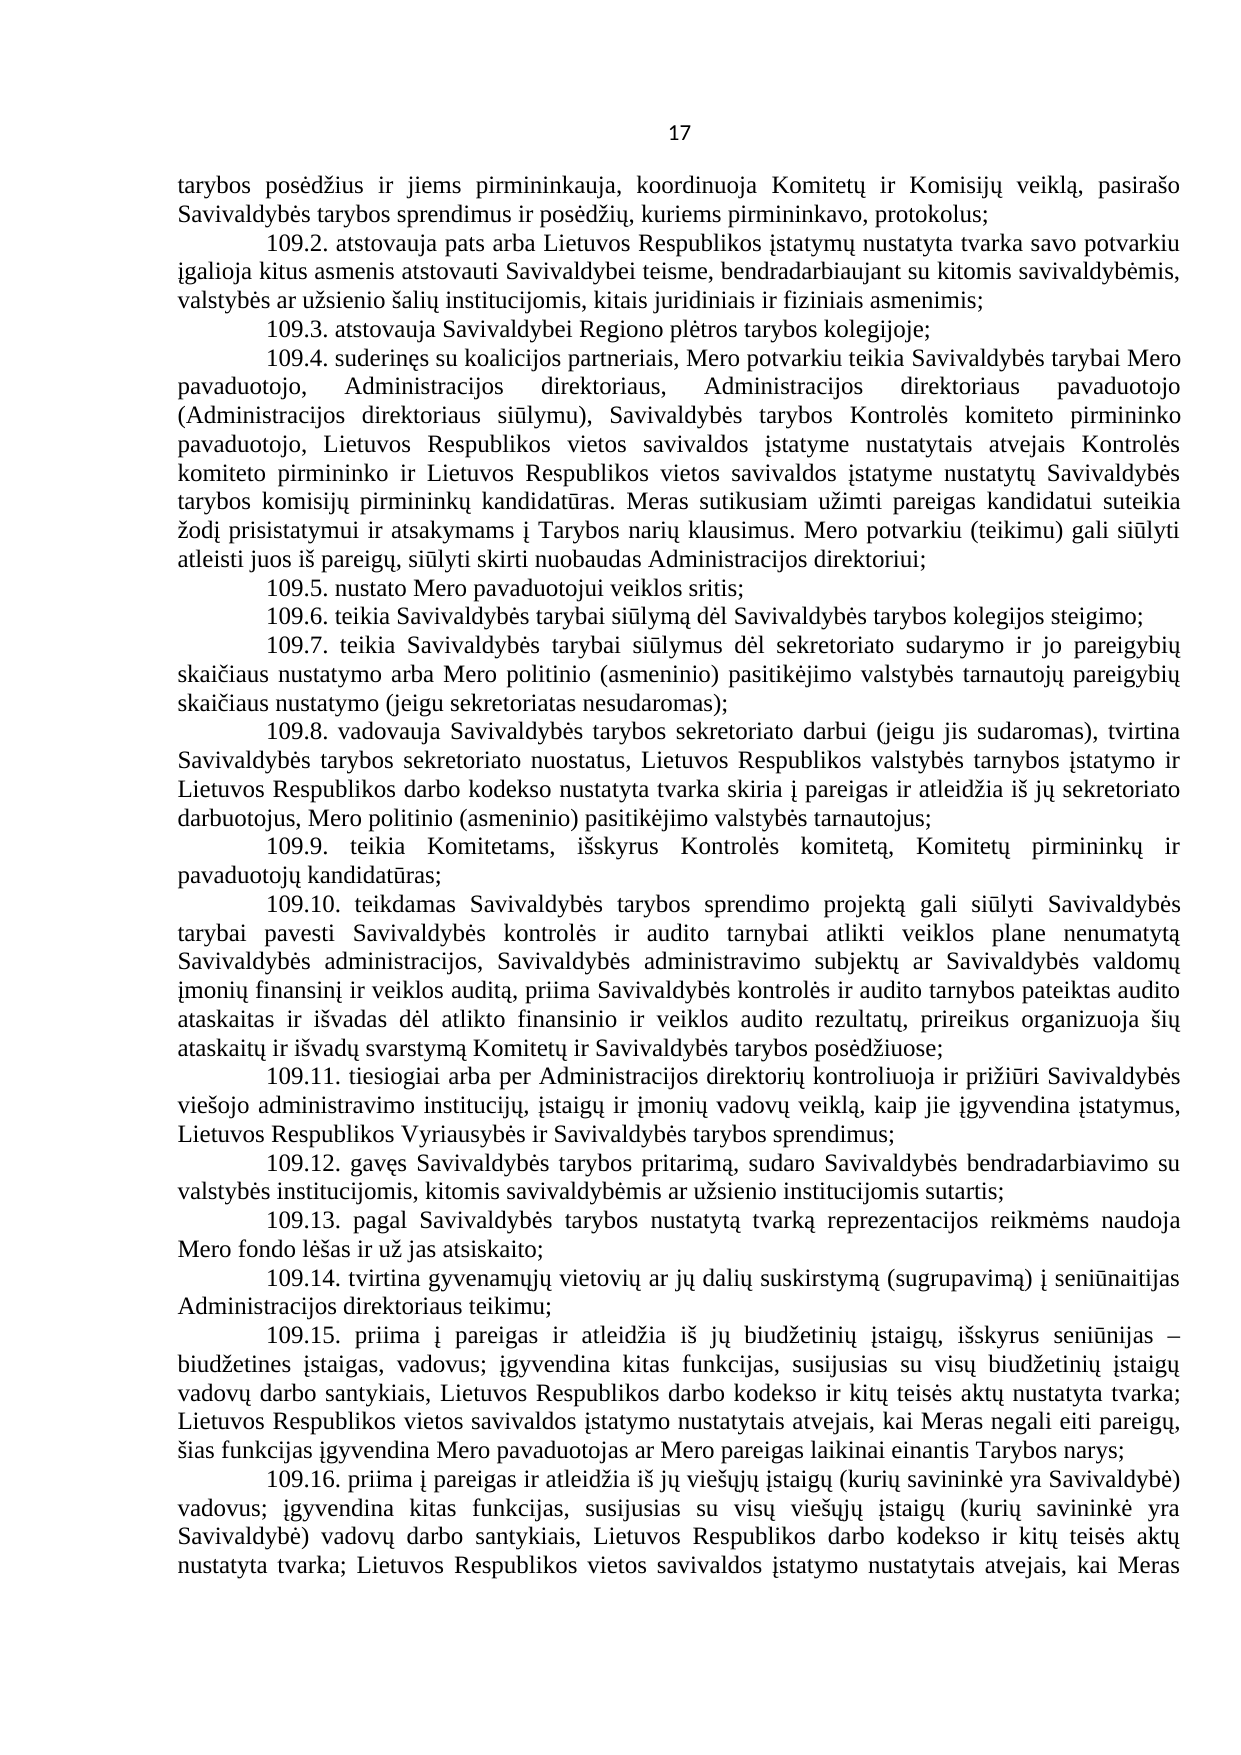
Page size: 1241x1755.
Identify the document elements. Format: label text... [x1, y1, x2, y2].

text 109.3. atstovauja Savivaldybei Regiono plėtros tarybos kolegijoje; [177, 314, 1181, 343]
text 109.11. tiesiogiai arba per Administracijos direktorių kontroliuoja ir prižiūri Savivaldybės viešojo administravimo institucijų, įstaigų ir įmonių vadovų veiklą, kaip jie įgyvendina įstatymus, Lietuvos Respublikos Vyriausybės ir Savivaldybės tarybos sprendimus; [177, 1061, 1181, 1148]
text 109.15. priima į pareigas ir atleidžia iš jų biudžetinių įstaigų, išskyrus seniūnijas – biudžetines įstaigas, vadovus; įgyvendina kitas funkcijas, susijusias su visų biudžetinių įstaigų vadovų darbo santykiais, Lietuvos Respublikos darbo kodekso ir kitų teisės aktų nustatyta tvarka; Lietuvos Respublikos vietos savivaldos įstatymo nustatytais atvejais, kai Meras negali eiti pareigų, šias funkcijas įgyvendina Mero pavaduotojas ar Mero pareigas laikinai einantis Tarybos narys; [177, 1320, 1181, 1464]
text 109.8. vadovauja Savivaldybės tarybos sekretoriato darbui (jeigu jis sudaromas), tvirtina Savivaldybės tarybos sekretoriato nuostatus, Lietuvos Respublikos valstybės tarnybos įstatymo ir Lietuvos Respublikos darbo kodekso nustatyta tvarka skiria į pareigas ir atleidžia iš jų sekretoriato darbuotojus, Mero politinio (asmeninio) pasitikėjimo valstybės tarnautojus; [177, 716, 1181, 831]
text tarybos posėdžius ir jiems pirmininkauja, koordinuoja Komitetų ir Komisijų veiklą, pasirašo Savivaldybės tarybos sprendimus ir posėdžių, kuriems pirmininkavo, protokolus; [177, 170, 1181, 228]
text 109.5. nustato Mero pavaduotojui veiklos sritis; [177, 573, 1181, 601]
text 109.9. teikia Komitetams, išskyrus Kontrolės komitetą, Komitetų pirmininkų ir pavaduotojų kandidatūras; [177, 831, 1181, 889]
text 109.12. gavęs Savivaldybės tarybos pritarimą, sudaro Savivaldybės bendradarbiavimo su valstybės institucijomis, kitomis savivaldybėmis ar užsienio institucijomis sutartis; [177, 1148, 1181, 1205]
text 109.2. atstovauja pats arba Lietuvos Respublikos įstatymų nustatyta tvarka savo potvarkiu įgalioja kitus asmenis atstovauti Savivaldybei teisme, bendradarbiaujant su kitomis savivaldybėmis, valstybės ar užsienio šalių institucijomis, kitais juridiniais ir fiziniais asmenimis; [177, 228, 1181, 314]
text 109.7. teikia Savivaldybės tarybai siūlymus dėl sekretoriato sudarymo ir jo pareigybių skaičiaus nustatymo arba Mero politinio (asmeninio) pasitikėjimo valstybės tarnautojų pareigybių skaičiaus nustatymo (jeigu sekretoriatas nesudaromas); [177, 630, 1181, 716]
text 109.6. teikia Savivaldybės tarybai siūlymą dėl Savivaldybės tarybos kolegijos steigimo; [177, 601, 1181, 630]
text 109.14. tvirtina gyvenamųjų vietovių ar jų dalių suskirstymą (sugrupavimą) į seniūnaitijas Administracijos direktoriaus teikimu; [177, 1263, 1181, 1320]
text 109.16. priima į pareigas ir atleidžia iš jų viešųjų įstaigų (kurių savininkė yra Savivaldybė) vadovus; įgyvendina kitas funkcijas, susijusias su visų viešųjų įstaigų (kurių savininkė yra Savivaldybė) vadovų darbo santykiais, Lietuvos Respublikos darbo kodekso ir kitų teisės aktų nustatyta tvarka; Lietuvos Respublikos vietos savivaldos įstatymo nustatytais atvejais, kai Meras [177, 1464, 1181, 1579]
text 109.13. pagal Savivaldybės tarybos nustatytą tvarką reprezentacijos reikmėms naudoja Mero fondo lėšas ir už jas atsiskaito; [177, 1205, 1181, 1263]
text 109.4. suderinęs su koalicijos partneriais, Mero potvarkiu teikia Savivaldybės tarybai Mero pavaduotojo, Administracijos direktoriaus, Administracijos direktoriaus pavaduotojo (Administracijos direktoriaus siūlymu), Savivaldybės tarybos Kontrolės komiteto pirmininko pavaduotojo, Lietuvos Respublikos vietos savivaldos įstatyme nustatytais atvejais Kontrolės komiteto pirmininko ir Lietuvos Respublikos vietos savivaldos įstatyme nustatytų Savivaldybės tarybos komisijų pirmininkų kandidatūras. Meras sutikusiam užimti pareigas kandidatui suteikia žodį prisistatymui ir atsakymams į Tarybos narių klausimus. Mero potvarkiu (teikimu) gali siūlyti atleisti juos iš pareigų, siūlyti skirti nuobaudas Administracijos direktoriui; [177, 343, 1181, 573]
text 109.10. teikdamas Savivaldybės tarybos sprendimo projektą gali siūlyti Savivaldybės tarybai pavesti Savivaldybės kontrolės ir audito tarnybai atlikti veiklos plane nenumatytą Savivaldybės administracijos, Savivaldybės administravimo subjektų ar Savivaldybės valdomų įmonių finansinį ir veiklos auditą, priima Savivaldybės kontrolės ir audito tarnybos pateiktas audito ataskaitas ir išvadas dėl atlikto finansinio ir veiklos audito rezultatų, prireikus organizuoja šių ataskaitų ir išvadų svarstymą Komitetų ir Savivaldybės tarybos posėdžiuose; [177, 889, 1181, 1061]
